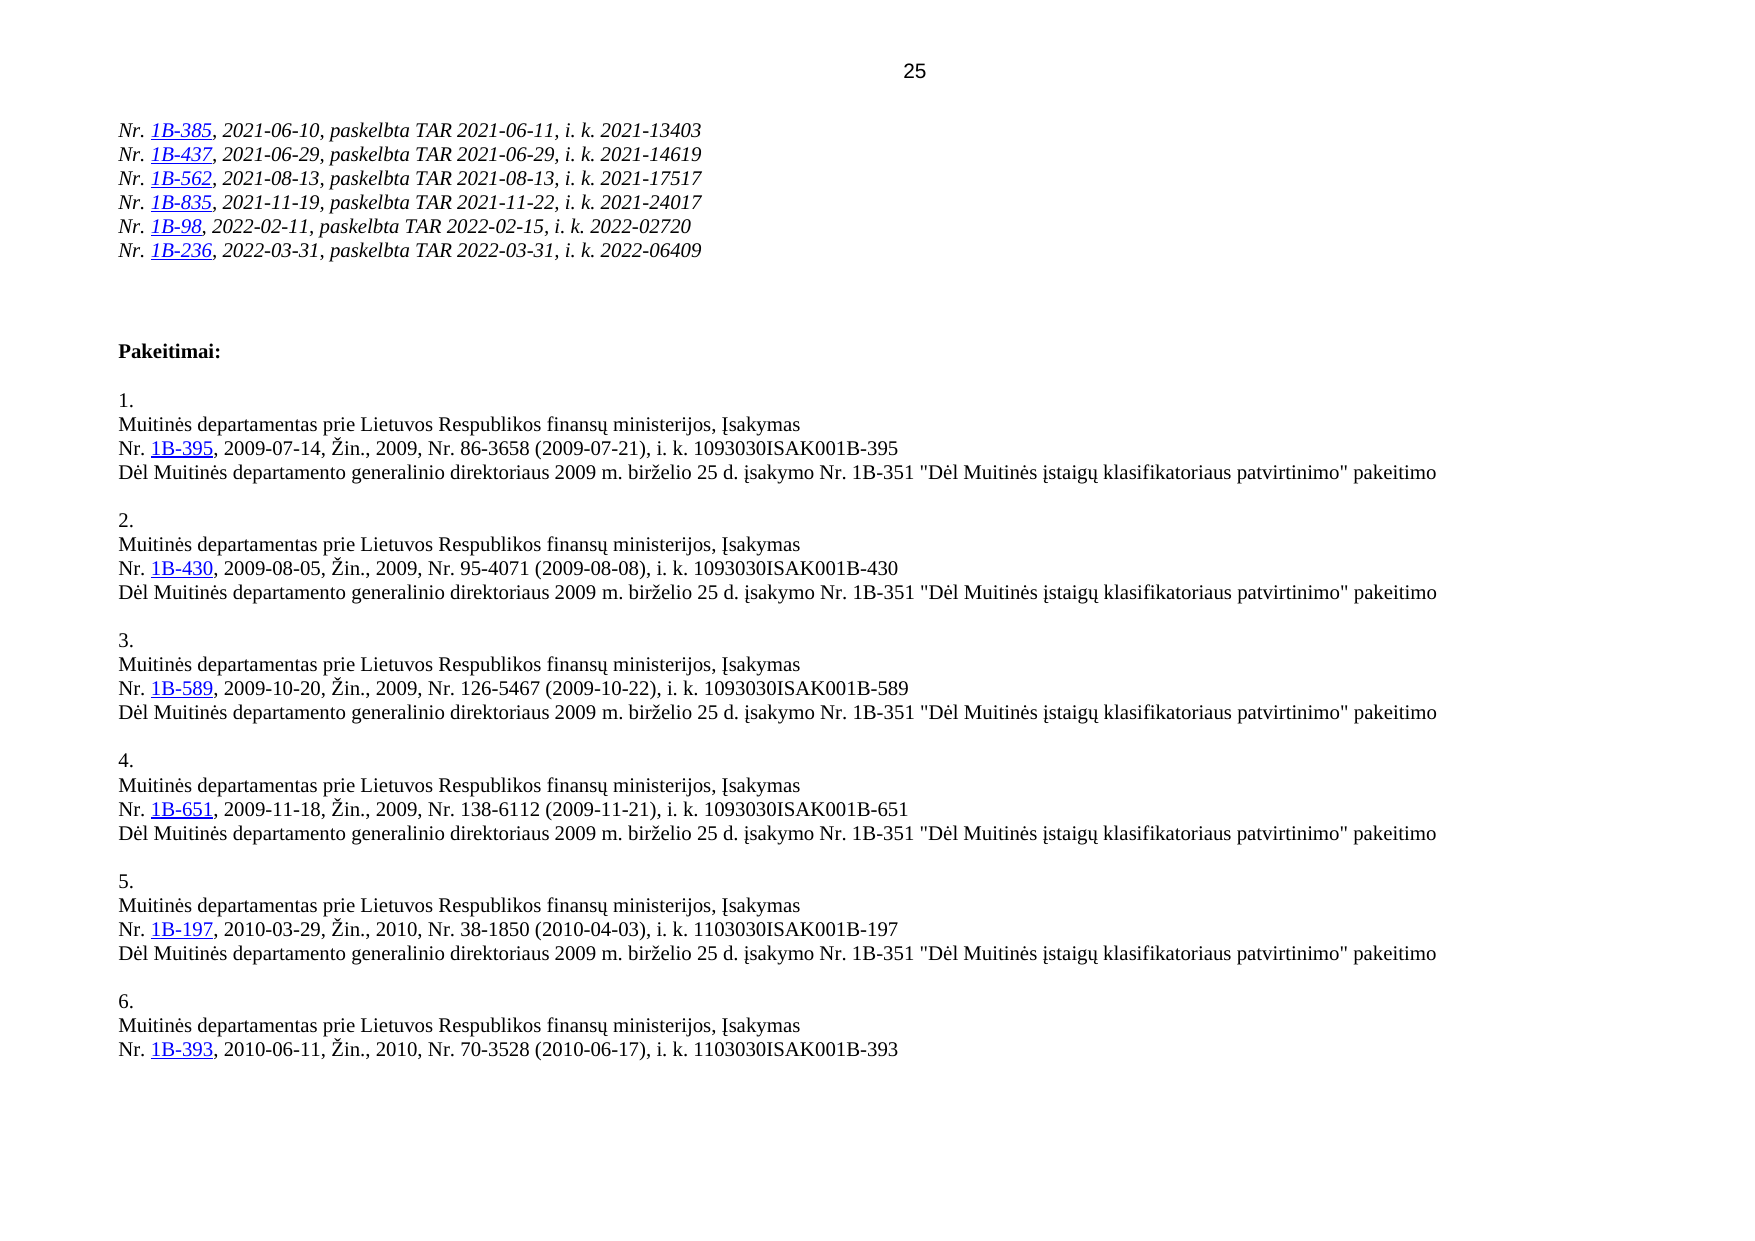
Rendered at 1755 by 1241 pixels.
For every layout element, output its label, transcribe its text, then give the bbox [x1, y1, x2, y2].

text Nr. 1B-589, 2009-10-20, Žin., 2009, Nr. 126-5467 (2009-10-22), i. k. 1093030ISAK001B-589 [118, 676, 1636, 700]
text Dėl Muitinės departamento generalinio direktoriaus 2009 m. birželio 25 d. įsakymo Nr. 1B-351 "Dėl Muitinės įstaigų klasifikatoriaus patvirtinimo" pakeitimo [118, 700, 1636, 724]
text 5. [118, 869, 1636, 893]
text Dėl Muitinės departamento generalinio direktoriaus 2009 m. birželio 25 d. įsakymo Nr. 1B-351 "Dėl Muitinės įstaigų klasifikatoriaus patvirtinimo" pakeitimo [118, 941, 1636, 965]
text Muitinės departamentas prie Lietuvos Respublikos finansų ministerijos, Įsakymas [118, 772, 1636, 797]
text Pakeitimai: [118, 339, 1636, 363]
text Muitinės departamentas prie Lietuvos Respublikos finansų ministerijos, Įsakymas [118, 412, 1636, 436]
text Nr. 1B-98, 2022-02-11, paskelbta TAR 2022-02-15, i. k. 2022-02720 [118, 214, 1636, 238]
text Nr. 1B-562, 2021-08-13, paskelbta TAR 2021-08-13, i. k. 2021-17517 [118, 166, 1636, 190]
text Nr. 1B-197, 2010-03-29, Žin., 2010, Nr. 38-1850 (2010-04-03), i. k. 1103030ISAK001B-197 [118, 917, 1636, 941]
text Dėl Muitinės departamento generalinio direktoriaus 2009 m. birželio 25 d. įsakymo Nr. 1B-351 "Dėl Muitinės įstaigų klasifikatoriaus patvirtinimo" pakeitimo [118, 580, 1636, 604]
text 4. [118, 748, 1636, 772]
text Nr. 1B-385, 2021-06-10, paskelbta TAR 2021-06-11, i. k. 2021-13403 [118, 118, 1636, 142]
text Nr. 1B-430, 2009-08-05, Žin., 2009, Nr. 95-4071 (2009-08-08), i. k. 1093030ISAK001B-430 [118, 556, 1636, 580]
text Dėl Muitinės departamento generalinio direktoriaus 2009 m. birželio 25 d. įsakymo Nr. 1B-351 "Dėl Muitinės įstaigų klasifikatoriaus patvirtinimo" pakeitimo [118, 460, 1636, 484]
text 3. [118, 628, 1636, 652]
text Nr. 1B-393, 2010-06-11, Žin., 2010, Nr. 70-3528 (2010-06-17), i. k. 1103030ISAK001B-393 [118, 1037, 1636, 1061]
text Nr. 1B-395, 2009-07-14, Žin., 2009, Nr. 86-3658 (2009-07-21), i. k. 1093030ISAK001B-395 [118, 436, 1636, 460]
text Nr. 1B-236, 2022-03-31, paskelbta TAR 2022-03-31, i. k. 2022-06409 [118, 238, 1636, 262]
text Nr. 1B-651, 2009-11-18, Žin., 2009, Nr. 138-6112 (2009-11-21), i. k. 1093030ISAK001B-651 [118, 797, 1636, 821]
text 6. [118, 989, 1636, 1013]
text Muitinės departamentas prie Lietuvos Respublikos finansų ministerijos, Įsakymas [118, 652, 1636, 676]
text Muitinės departamentas prie Lietuvos Respublikos finansų ministerijos, Įsakymas [118, 532, 1636, 556]
text Nr. 1B-437, 2021-06-29, paskelbta TAR 2021-06-29, i. k. 2021-14619 [118, 142, 1636, 166]
text Dėl Muitinės departamento generalinio direktoriaus 2009 m. birželio 25 d. įsakymo Nr. 1B-351 "Dėl Muitinės įstaigų klasifikatoriaus patvirtinimo" pakeitimo [118, 821, 1636, 845]
text 2. [118, 508, 1636, 532]
text Nr. 1B-835, 2021-11-19, paskelbta TAR 2021-11-22, i. k. 2021-24017 [118, 190, 1636, 214]
text 1. [118, 387, 1636, 412]
text Muitinės departamentas prie Lietuvos Respublikos finansų ministerijos, Įsakymas [118, 1013, 1636, 1037]
text Muitinės departamentas prie Lietuvos Respublikos finansų ministerijos, Įsakymas [118, 893, 1636, 917]
